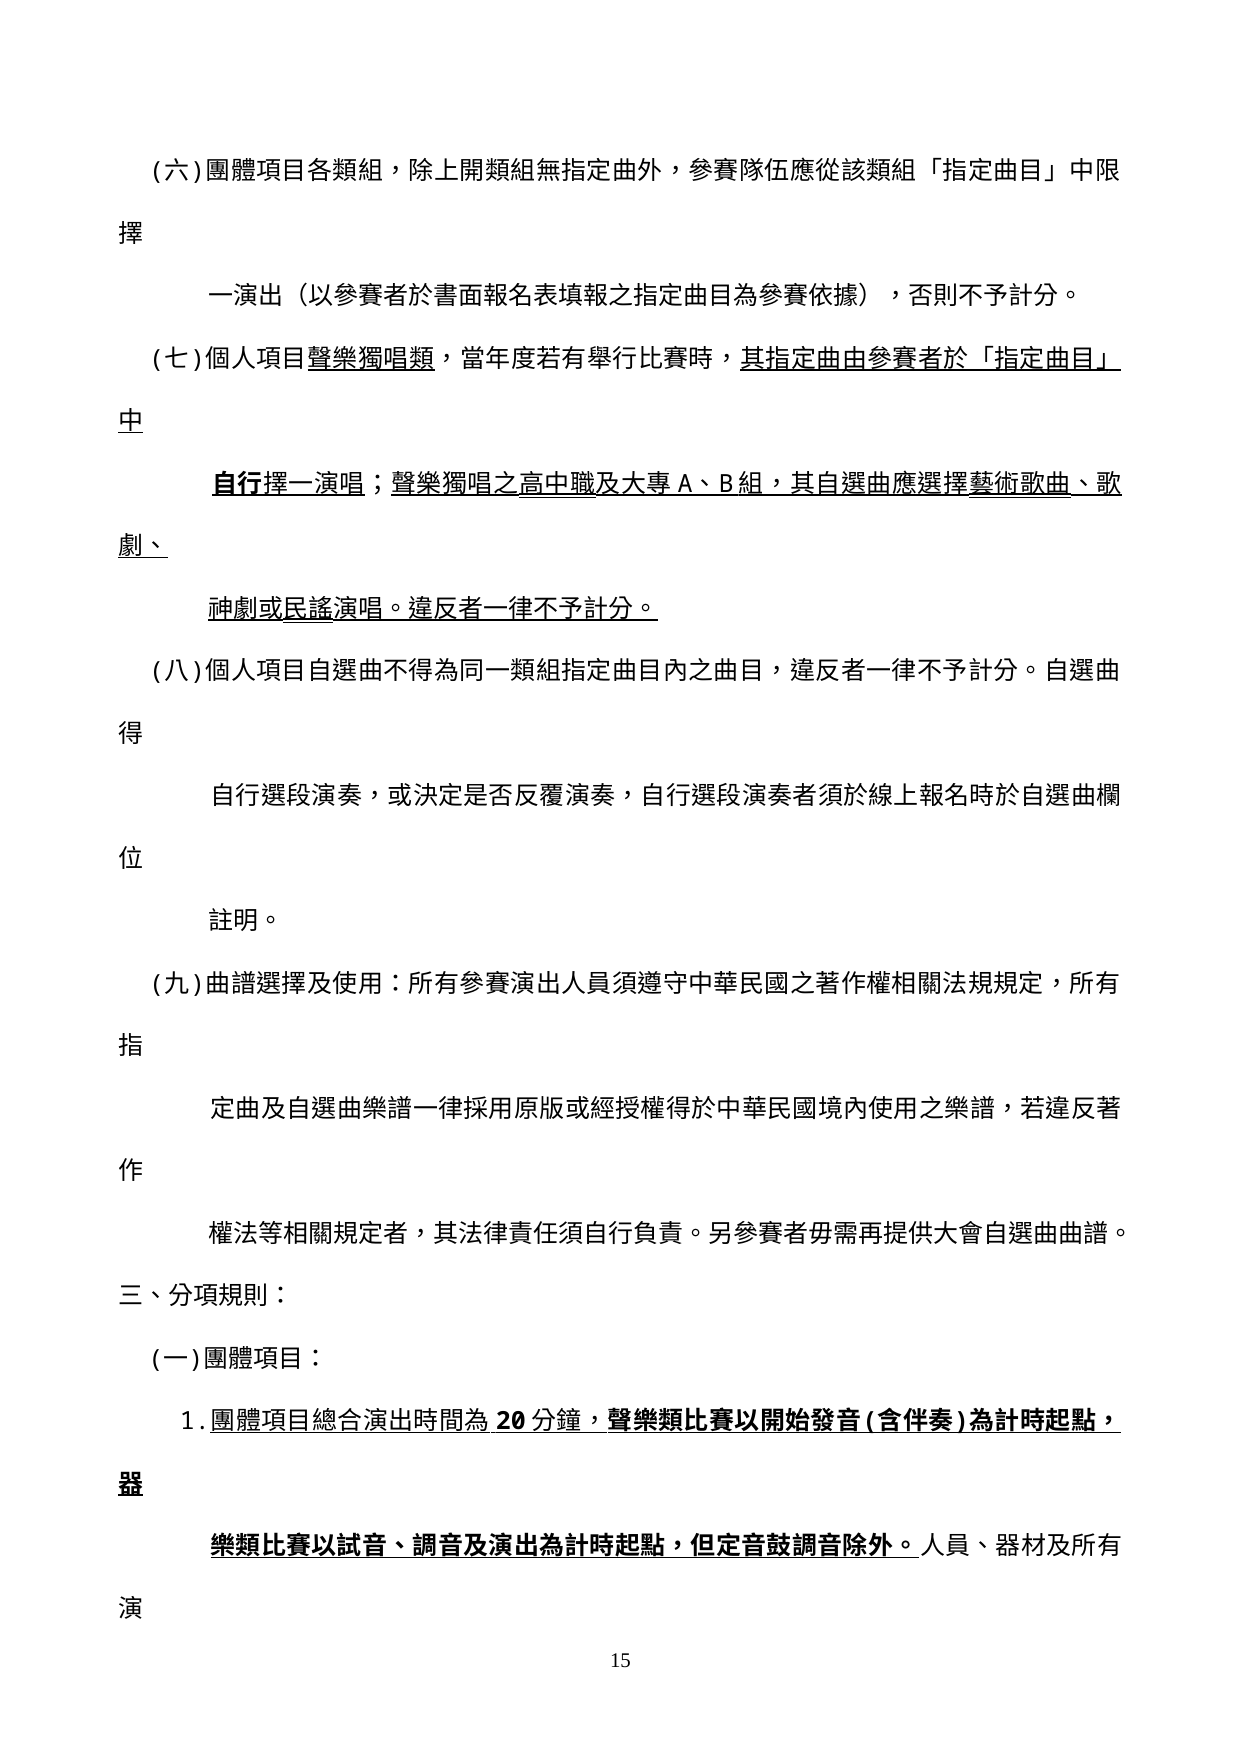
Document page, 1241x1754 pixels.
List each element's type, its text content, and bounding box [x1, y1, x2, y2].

text 三、分項規則： [118, 1252, 1122, 1314]
text 樂類比賽以試音、調音及演出為計時起點，但定音鼓調音除外。人員、器材及所有演 [118, 1502, 1122, 1627]
text 1.團體項目總合演出時間為20分鐘，聲樂類比賽以開始發音(含伴奏)為計時起點，器 [118, 1377, 1122, 1502]
text 定曲及自選曲樂譜一律採用原版或經授權得於中華民國境內使用之樂譜，若違反著作 [118, 1064, 1122, 1189]
text 自行選段演奏，或決定是否反覆演奏，自行選段演奏者須於線上報名時於自選曲欄位 [118, 752, 1122, 877]
text 一演出（以參賽者於書面報名表填報之指定曲目為參賽依據），否則不予計分。 [118, 252, 1122, 314]
text (七)個人項目聲樂獨唱類，當年度若有舉行比賽時，其指定曲由參賽者於「指定曲目」中 [118, 314, 1122, 439]
text (八)個人項目自選曲不得為同一類組指定曲目內之曲目，違反者一律不予計分。自選曲得 [118, 627, 1122, 752]
text 神劇或民謠演唱。違反者一律不予計分。 [118, 564, 1122, 627]
text (一)團體項目： [118, 1314, 1122, 1377]
text 註明。 [118, 877, 1122, 939]
text 權法等相關規定者，其法律責任須自行負責。另參賽者毋需再提供大會自選曲曲譜。 [118, 1189, 1122, 1252]
text 自行擇一演唱；聲樂獨唱之高中職及大專A、B組，其自選曲應選擇藝術歌曲、歌劇、 [118, 439, 1122, 564]
text (九)曲譜選擇及使用：所有參賽演出人員須遵守中華民國之著作權相關法規規定，所有指 [118, 939, 1122, 1064]
text (六)團體項目各類組，除上開類組無指定曲外，參賽隊伍應從該類組「指定曲目」中限擇 [118, 127, 1122, 252]
